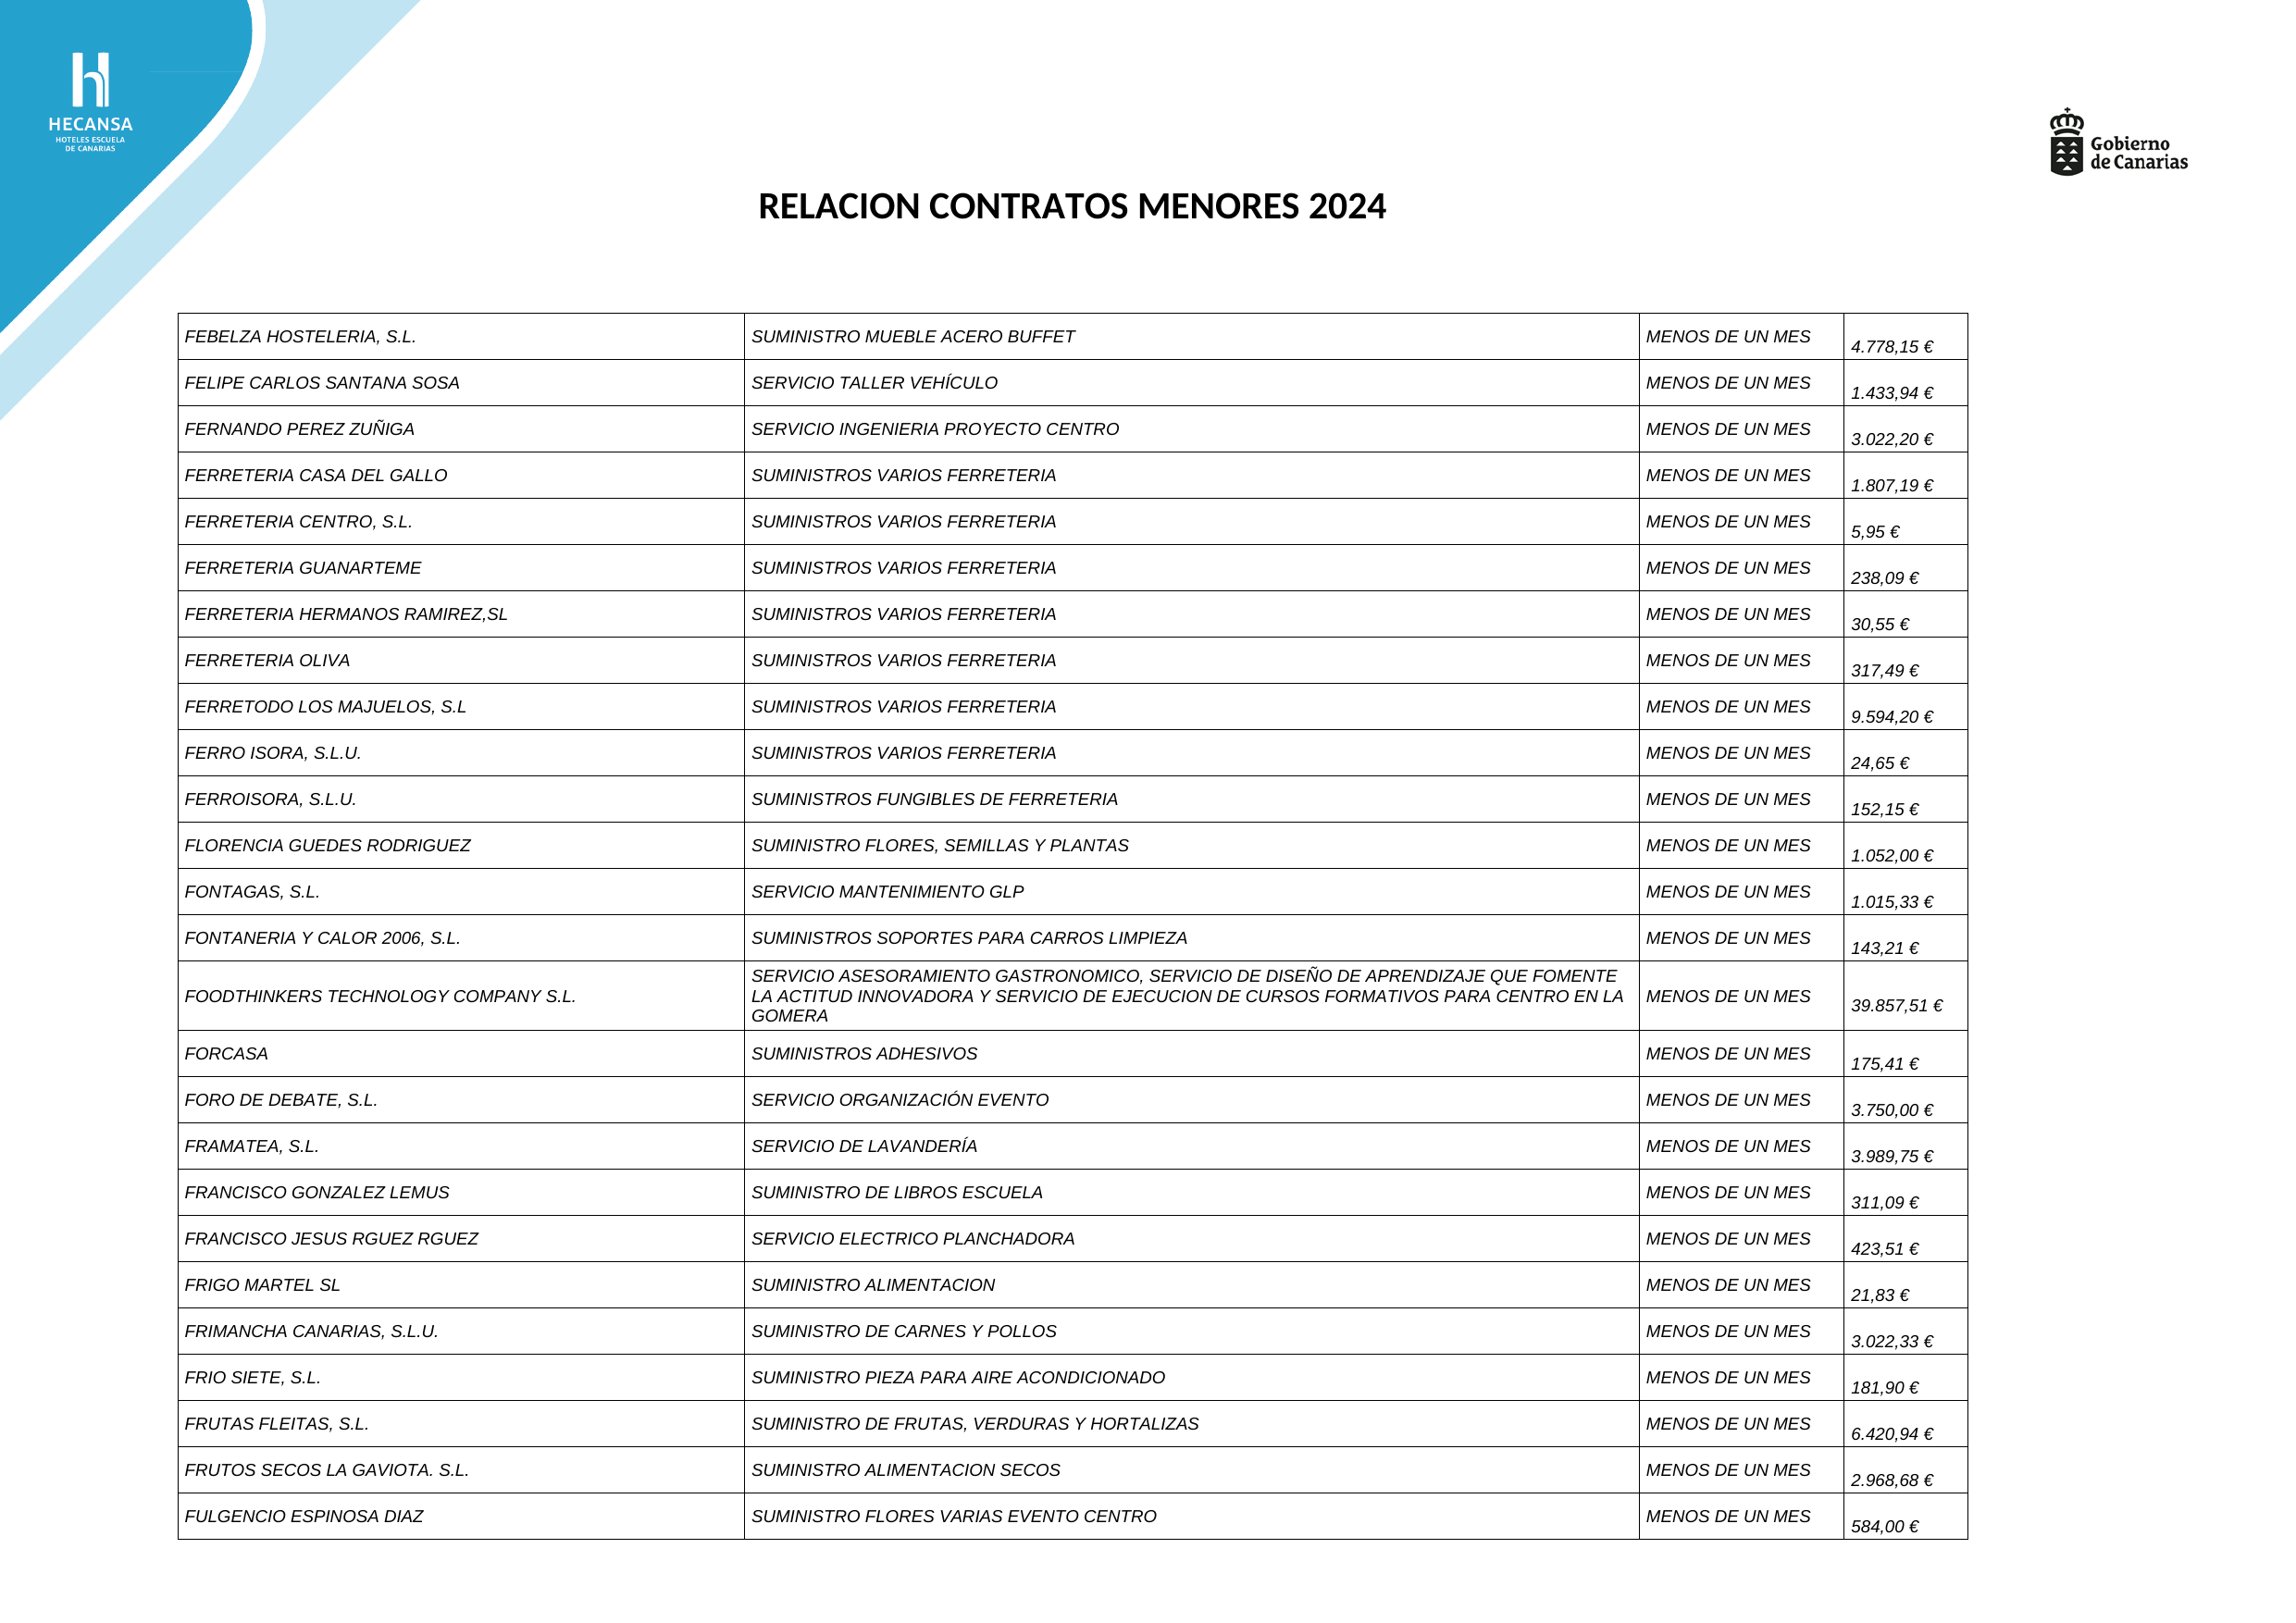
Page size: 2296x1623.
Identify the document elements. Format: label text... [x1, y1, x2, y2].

table_cell MENOS DE UN MES [1640, 638, 1843, 683]
table_cell SUMINISTROS VARIOS FERRETERIA [745, 591, 1639, 637]
table_cell SUMINISTRO PIEZA PARA AIRE ACONDICIONADO [745, 1355, 1639, 1400]
table_cell SERVICIO INGENIERIA PROYECTO CENTRO [745, 406, 1639, 452]
table_cell SERVICIO ORGANIZACIÓN EVENTO [745, 1077, 1639, 1122]
table_cell MENOS DE UN MES [1640, 1308, 1843, 1354]
table_cell SUMINISTRO DE FRUTAS, VERDURAS Y HORTALIZAS [745, 1401, 1639, 1446]
table_cell FRAMATEA, S.L. [179, 1123, 744, 1169]
table_cell SUMINISTRO DE CARNES Y POLLOS [745, 1308, 1639, 1354]
table_cell 30,55 € [1844, 591, 1967, 637]
table_cell FRANCISCO GONZALEZ LEMUS [179, 1170, 744, 1215]
table_cell 5,95 € [1844, 499, 1967, 544]
table_cell SUMINISTRO FLORES, SEMILLAS Y PLANTAS [745, 823, 1639, 868]
table_cell 24,65 € [1844, 730, 1967, 775]
table_cell 175,41 € [1844, 1031, 1967, 1076]
table_cell SUMINISTRO FLORES VARIAS EVENTO CENTRO [745, 1493, 1639, 1539]
table_cell 3.022,33 € [1844, 1308, 1967, 1354]
table_cell FEBELZA HOSTELERIA, S.L. [179, 314, 744, 359]
table_cell FERRETERIA CASA DEL GALLO [179, 452, 744, 498]
table_cell FERRETERIA OLIVA [179, 638, 744, 683]
table_cell MENOS DE UN MES [1640, 1170, 1843, 1215]
table_cell FORCASA [179, 1031, 744, 1076]
table_cell MENOS DE UN MES [1640, 1031, 1843, 1076]
table_cell MENOS DE UN MES [1640, 1401, 1843, 1446]
table_cell SUMINISTROS VARIOS FERRETERIA [745, 499, 1639, 544]
table_cell MENOS DE UN MES [1640, 314, 1843, 359]
table_cell FRANCISCO JESUS RGUEZ RGUEZ [179, 1216, 744, 1261]
table_cell FRUTAS FLEITAS, S.L. [179, 1401, 744, 1446]
table_cell MENOS DE UN MES [1640, 730, 1843, 775]
table_cell 1.052,00 € [1844, 823, 1967, 868]
table_cell MENOS DE UN MES [1640, 1447, 1843, 1493]
table_cell 317,49 € [1844, 638, 1967, 683]
table_cell FLORENCIA GUEDES RODRIGUEZ [179, 823, 744, 868]
table_cell SUMINISTROS VARIOS FERRETERIA [745, 638, 1639, 683]
table_cell FRUTOS SECOS LA GAVIOTA. S.L. [179, 1447, 744, 1493]
table_cell FERROISORA, S.L.U. [179, 776, 744, 822]
table_cell SERVICIO TALLER VEHÍCULO [745, 360, 1639, 405]
table_cell SUMINISTROS VARIOS FERRETERIA [745, 545, 1639, 590]
table_cell MENOS DE UN MES [1640, 591, 1843, 637]
table_cell 311,09 € [1844, 1170, 1967, 1215]
table_cell SERVICIO ASESORAMIENTO GASTRONOMICO, SERVICIO DE DISEÑO DE APRENDIZAJE QUE FOMENTE LA ACTITUD INNOVADORA Y SERVICIO DE EJECUCION DE CURSOS FORMATIVOS PARA CENTRO EN LA GOMERA [745, 961, 1639, 1030]
table_cell SUMINISTROS ADHESIVOS [745, 1031, 1639, 1076]
table_cell 1.807,19 € [1844, 452, 1967, 498]
table_cell MENOS DE UN MES [1640, 1355, 1843, 1400]
table_cell 9.594,20 € [1844, 684, 1967, 729]
table_cell MENOS DE UN MES [1640, 1077, 1843, 1122]
table_cell FONTAGAS, S.L. [179, 869, 744, 914]
table_cell 1.433,94 € [1844, 360, 1967, 405]
table_cell MENOS DE UN MES [1640, 915, 1843, 960]
table_cell FOODTHINKERS TECHNOLOGY COMPANY S.L. [179, 961, 744, 1030]
table_cell 3.989,75 € [1844, 1123, 1967, 1169]
table_cell 143,21 € [1844, 915, 1967, 960]
table_cell 4.778,15 € [1844, 314, 1967, 359]
table_cell SUMINISTRO ALIMENTACION SECOS [745, 1447, 1639, 1493]
table_cell FERRO ISORA, S.L.U. [179, 730, 744, 775]
table_cell 21,83 € [1844, 1262, 1967, 1307]
table_cell MENOS DE UN MES [1640, 1262, 1843, 1307]
table_cell FRIMANCHA CANARIAS, S.L.U. [179, 1308, 744, 1354]
table_cell SUMINISTRO ALIMENTACION [745, 1262, 1639, 1307]
table_cell FRIGO MARTEL SL [179, 1262, 744, 1307]
table_cell FRIO SIETE, S.L. [179, 1355, 744, 1400]
table_cell 423,51 € [1844, 1216, 1967, 1261]
table_cell FERNANDO PEREZ ZUÑIGA [179, 406, 744, 452]
table_cell FERRETERIA HERMANOS RAMIREZ,SL [179, 591, 744, 637]
table_cell SERVICIO DE LAVANDERÍA [745, 1123, 1639, 1169]
table_cell MENOS DE UN MES [1640, 684, 1843, 729]
table_cell SERVICIO ELECTRICO PLANCHADORA [745, 1216, 1639, 1261]
table_cell MENOS DE UN MES [1640, 452, 1843, 498]
table_cell MENOS DE UN MES [1640, 1123, 1843, 1169]
table_cell SUMINISTRO MUEBLE ACERO BUFFET [745, 314, 1639, 359]
table_cell FERRETODO LOS MAJUELOS, S.L [179, 684, 744, 729]
table_cell SERVICIO MANTENIMIENTO GLP [745, 869, 1639, 914]
table_cell 181,90 € [1844, 1355, 1967, 1400]
table_cell FORO DE DEBATE, S.L. [179, 1077, 744, 1122]
table_cell SUMINISTROS FUNGIBLES DE FERRETERIA [745, 776, 1639, 822]
table_cell FERRETERIA CENTRO, S.L. [179, 499, 744, 544]
table_cell 1.015,33 € [1844, 869, 1967, 914]
table_cell MENOS DE UN MES [1640, 545, 1843, 590]
table_cell MENOS DE UN MES [1640, 776, 1843, 822]
table_cell SUMINISTROS VARIOS FERRETERIA [745, 684, 1639, 729]
table_cell SUMINISTROS SOPORTES PARA CARROS LIMPIEZA [745, 915, 1639, 960]
table_cell MENOS DE UN MES [1640, 406, 1843, 452]
table_cell 39.857,51 € [1844, 961, 1967, 1030]
table_cell FERRETERIA GUANARTEME [179, 545, 744, 590]
table_cell MENOS DE UN MES [1640, 499, 1843, 544]
table_cell 152,15 € [1844, 776, 1967, 822]
table_cell MENOS DE UN MES [1640, 360, 1843, 405]
table_cell SUMINISTROS VARIOS FERRETERIA [745, 452, 1639, 498]
table_cell MENOS DE UN MES [1640, 1216, 1843, 1261]
table_cell SUMINISTRO DE LIBROS ESCUELA [745, 1170, 1639, 1215]
table_cell MENOS DE UN MES [1640, 961, 1843, 1030]
table_cell MENOS DE UN MES [1640, 1493, 1843, 1539]
table_cell FULGENCIO ESPINOSA DIAZ [179, 1493, 744, 1539]
table_cell MENOS DE UN MES [1640, 869, 1843, 914]
table_cell 2.968,68 € [1844, 1447, 1967, 1493]
table_cell 238,09 € [1844, 545, 1967, 590]
table_cell FELIPE CARLOS SANTANA SOSA [179, 360, 744, 405]
table_cell 584,00 € [1844, 1493, 1967, 1539]
table_cell 3.022,20 € [1844, 406, 1967, 452]
table_cell 6.420,94 € [1844, 1401, 1967, 1446]
table_cell MENOS DE UN MES [1640, 823, 1843, 868]
table_cell 3.750,00 € [1844, 1077, 1967, 1122]
table_cell FONTANERIA Y CALOR 2006, S.L. [179, 915, 744, 960]
table_cell SUMINISTROS VARIOS FERRETERIA [745, 730, 1639, 775]
